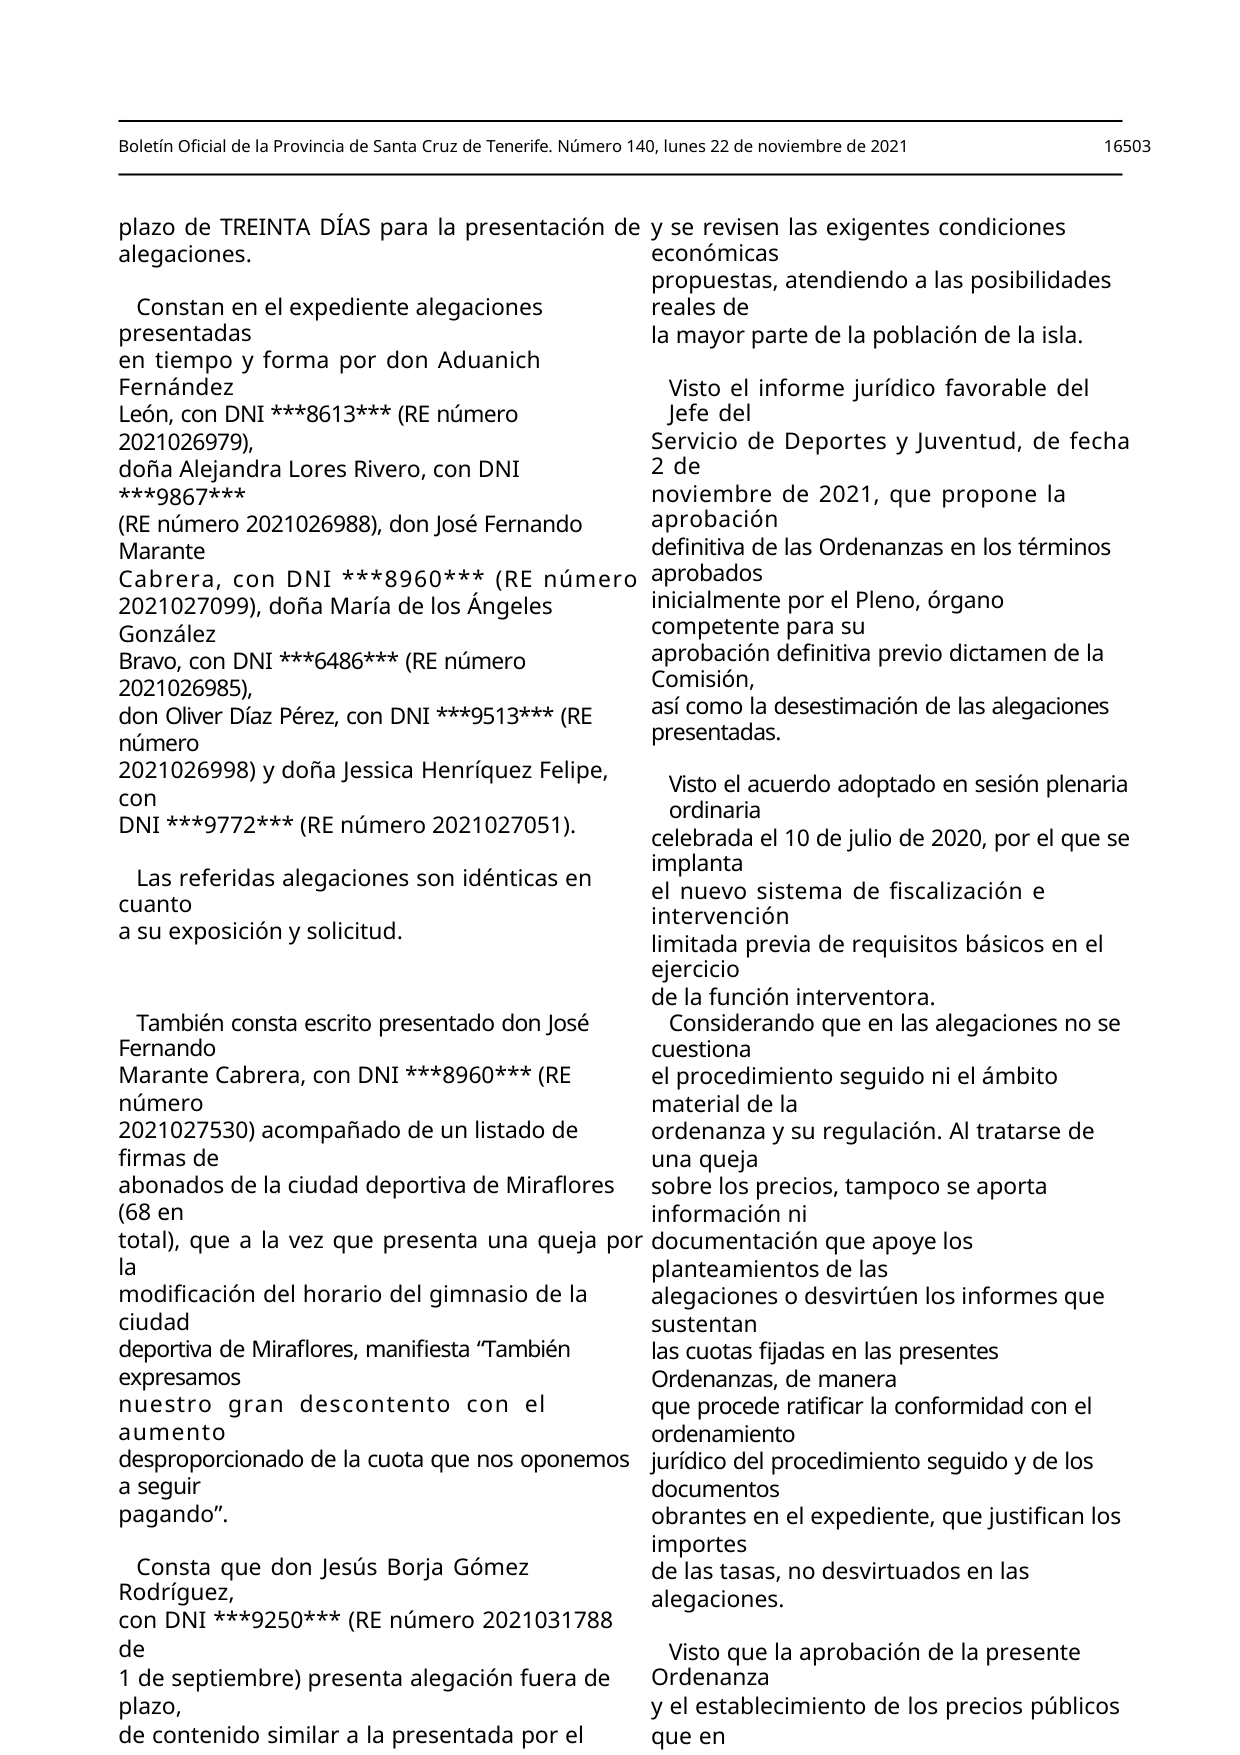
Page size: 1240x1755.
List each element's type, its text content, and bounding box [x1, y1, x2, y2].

table_header y se revisen las exigentes condiciones económicas propuestas, atendiendo a las posibilidades reales de la mayor parte de la población de la isla. Visto el informe jurídico favorable del Jefe del Servicio de Deportes y Juventud, de fecha 2 de noviembre de 2021, que propone la aprobación definitiva de las Ordenanzas en los términos aprobados inicialmente por el Pleno, órgano competente para su aprobación definitiva previo dictamen de la Comisión, así como la desestimación de las alegaciones presentadas. Visto el acuerdo adoptado en sesión plenaria ordinaria celebrada el 10 de julio de 2020, por el que se implanta el nuevo sistema de fiscalización e intervención limitada previa de requisitos básicos en el ejercicio de la función interventora. [651, 215, 1131, 1011]
table_cell Considerando que en las alegaciones no se cuestiona el procedimiento seguido ni el ámbito material de la ordenanza y su regulación. Al tratarse de una queja sobre los precios, tampoco se aporta información ni documentación que apoye los planteamientos de las alegaciones o desvirtúen los informes que sustentan las cuotas fijadas en las presentes Ordenanzas, de manera que procede ratificar la conformidad con el ordenamiento jurídico del procedimiento seguido y de los documentos obrantes en el expediente, que justifican los importes de las tasas, no desvirtuados en las alegaciones. Visto que la aprobación de la presente Ordenanza y el establecimiento de los precios públicos que en [651, 1011, 1131, 1754]
table_cell [646, 1655, 651, 1754]
table_cell También consta escrito presentado don José Fernando Marante Cabrera, con DNI ***8960*** (RE número 2021027530) acompañado de un listado de firmas de abonados de la ciudad deportiva de Miraflores (68 en total), que a la vez que presenta una queja por la modificación del horario del gimnasio de la ciudad deportiva de Miraflores, manifiesta “También expresamos nuestro gran descontento con el aumento desproporcionado de la cuota que nos oponemos a seguir pagando”. Consta que don Jesús Borja Gómez Rodríguez, con DNI ***9250*** (RE número 2021031788 de 1 de septiembre) presenta alegación fuera de plazo, de contenido similar a la presentada por el resto de interesados. Del contenido de las alegaciones extraemos el siguiente tenor literal como resumen de las mismas. Así en relación al objetivo de la ordenanza de facilitar al usuario la inscripción, señalan que “la desproporción de los precios propuestos dejará en un segundo plano los avances que se pudieran llevar a cabo para hacer más práctica la inscripción, ya que muchos de esos usuarios no podrán hacer frente a los elevados costes económicos”. Respecto a la actualización de la ordenanza a los precios de mercado, aducen que “...se han establecido unas cuotas que no se ajustan a las posibilidades económicas de un número significativo de usuarios que, en ningún caso, podrán abonar dichos importes”. Concluyen que la modificación es sustancial y desproporcionada y auguran el desuso de las instalaciones deportivas. Solicitan que se consideren las alegaciones presentadas [118, 1655, 646, 1754]
